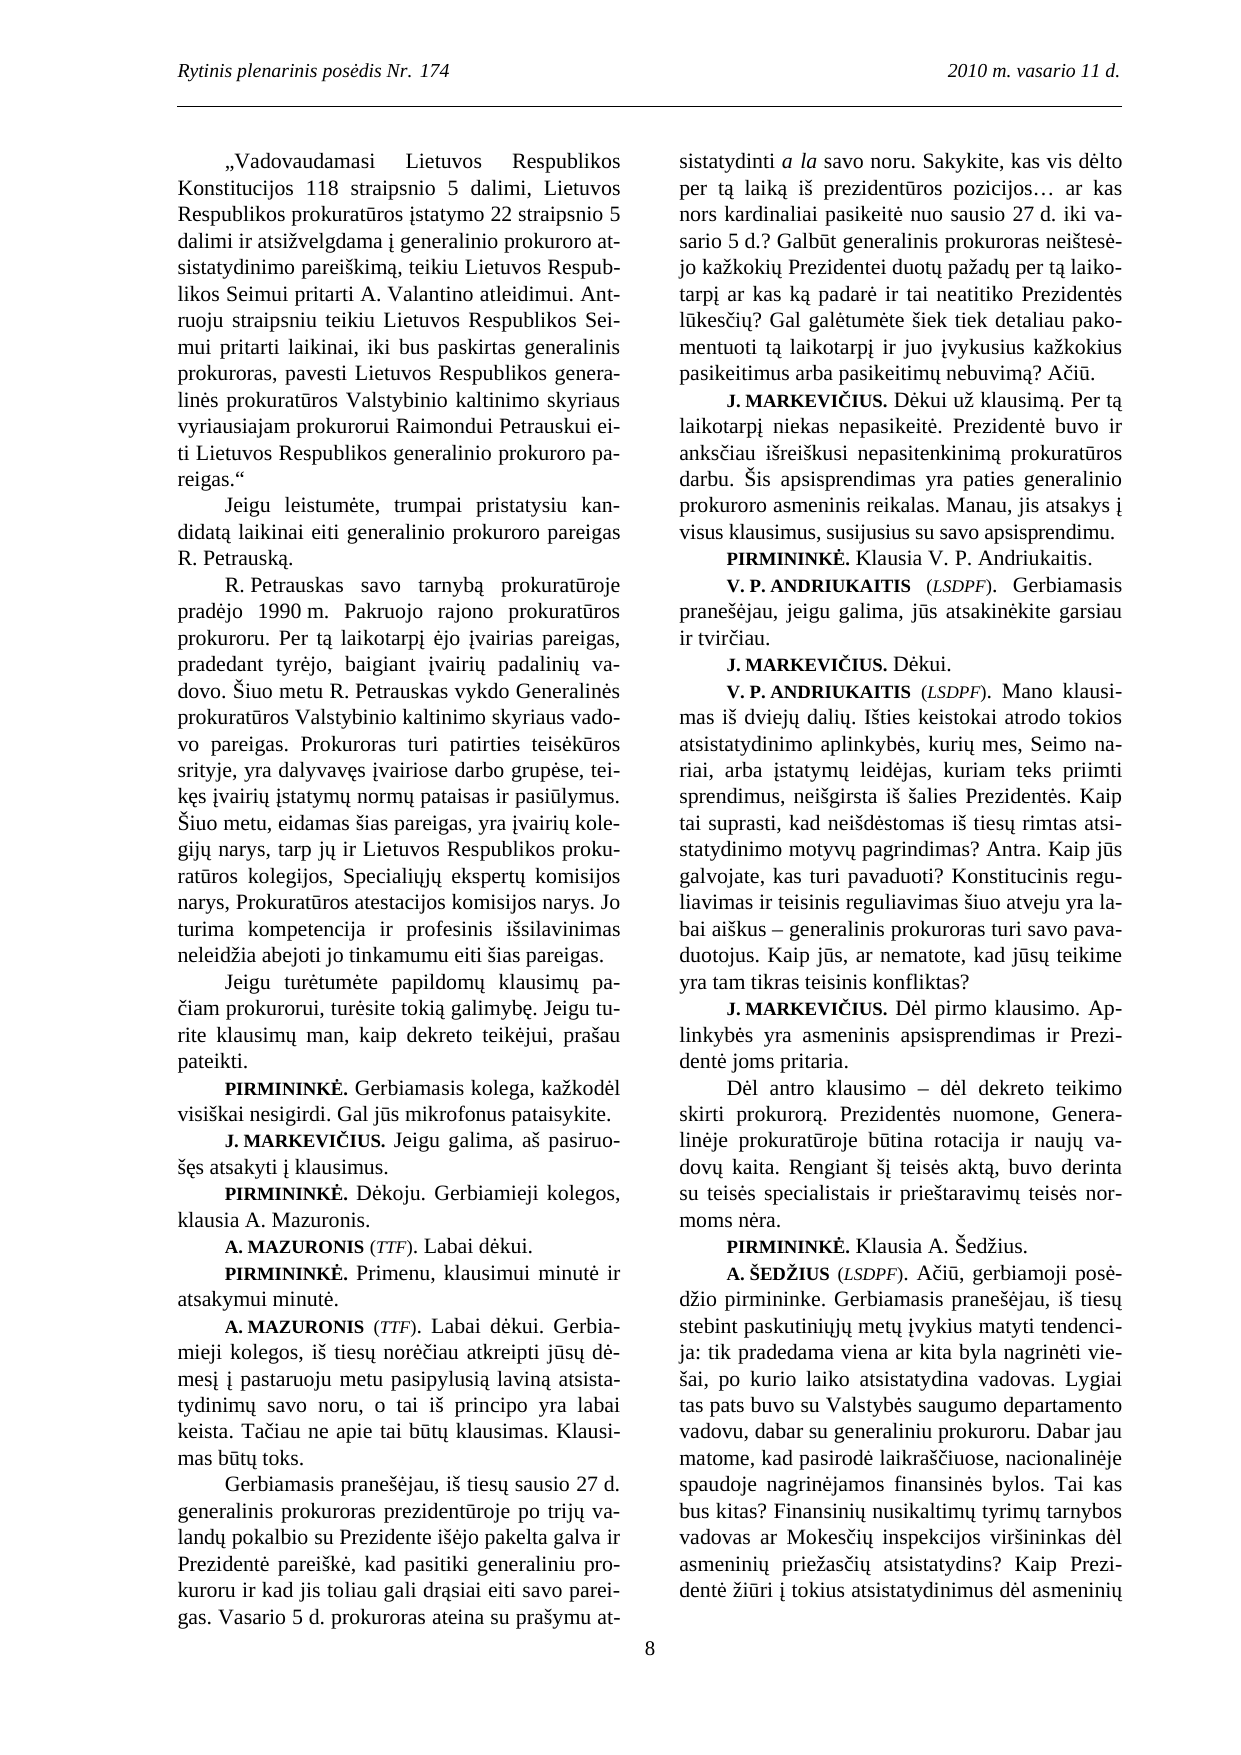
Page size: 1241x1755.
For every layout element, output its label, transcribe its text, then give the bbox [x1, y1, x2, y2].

text A. MAZURONIS (TTF). La­bai dė­kui. [177, 1232, 620, 1259]
text „Va­do­vau­da­ma­si Lie­tu­vos Res­pub­li­kos Kon­­­sti­tu­ci­jos 118 straips­nio 5 da­li­mi, Lie­tu­vos Re­­s­pub­li­kos pro­ku­ra­tū­ros įsta­ty­mo 22 straips­nio 5 da­li­mi ir at­si­žvelg­da­ma į ge­ne­ra­li­nio pro­ku­ro­ro at­si­sta­ty­di­ni­mo pa­reiš­ki­mą, tei­kiu Lie­tu­vos Re­spu­b­li­kos Sei­mui pri­tar­ti A. Va­lan­ti­no at­lei­di­mui. An­t­ruo­ju straips­niu tei­kiu Lie­tu­vos Res­pub­li­kos Sei­mui pri­tar­ti lai­ki­nai, iki bus pa­skir­tas ge­ne­ra­li­nis pro­ku­ro­ras, pa­ves­ti Lie­tu­vos Res­pub­li­kos ge­ne­­­ra­li­nės pro­ku­ra­tū­ros Vals­ty­bi­nio kal­ti­ni­mo sky­riaus vy­riau­sia­jam pro­ku­ro­rui Rai­mon­dui Pet­raus­kui ei­ti Lie­tu­vos Res­pub­li­kos ge­ne­ra­li­nio pro­ku­ro­ro pa­rei­gas.“ [177, 148, 620, 492]
text PIRMININKĖ. Pri­me­nu, klau­si­mui mi­nu­tė ir at­sa­ky­mui mi­nu­tė. [177, 1259, 620, 1312]
text PIRMININKĖ. Klau­sia A. Še­džius. [679, 1232, 1122, 1259]
text A. MAZURONIS (TTF). La­bai dė­kui. Ger­bia­mie­ji ko­le­gos, iš tie­sų no­rė­čiau at­kreip­ti jū­sų dė­me­sį į pas­ta­ruo­ju me­tu pa­si­py­lu­sią la­vi­ną at­si­sta­ty­di­ni­mų sa­vo no­ru, o tai iš prin­ci­po yra la­bai keis­ta. Ta­čiau ne apie tai bū­tų klau­si­mas. Klau­si­mas bū­tų toks. [177, 1312, 620, 1471]
text V. P. ANDRIUKAITIS (LSDPF). Ma­no klau­si­mas iš dvie­jų da­lių. Iš­ties keis­to­kai at­ro­do to­kios at­si­sta­ty­di­ni­mo ap­lin­ky­bės, ku­rių mes, Sei­mo na­riai, ar­ba įsta­ty­mų lei­dė­jas, ku­riam teks pri­im­ti spren­di­mus, ne­iš­girs­ta iš ša­lies Pre­zi­den­tės. Kaip tai su­pras­ti, kad ne­iš­dės­to­mas iš tie­sų rim­tas at­si­sta­ty­di­ni­mo mo­ty­vų pa­grin­di­mas? An­tra. Kaip jūs gal­vo­ja­te, kas tu­ri pa­va­duo­ti? Kon­sti­tu­ci­nis re­gu­lia­vi­mas ir tei­si­nis re­gu­lia­vi­mas šiuo at­ve­ju yra la­bai aiš­kus – ge­ne­ra­li­nis pro­ku­ro­ras tu­ri sa­vo pa­va­duo­to­jus. Kaip jūs, ar ne­ma­to­te, kad jū­sų tei­ki­me yra tam tik­ras tei­si­nis kon­flik­tas? [679, 677, 1122, 994]
text R. Pet­raus­kas sa­vo tar­ny­bą pro­ku­ra­tū­ro­je pra­­dė­jo 1990 m. Pa­kruo­jo ra­jo­no pro­ku­ra­tū­ros pro­­ku­ro­ru. Per tą lai­ko­tar­pį ėjo įvai­rias pa­rei­gas, pra­de­dant ty­rė­jo, bai­giant įvai­rių pa­da­li­nių va­­dovo. Šiuo me­tu R. Pet­raus­kas vyk­do Ge­ne­ra­li­nės pro­ku­ra­tū­ros Vals­ty­bi­nio kal­ti­ni­mo sky­riaus va­do­vo pa­rei­gas. Pro­ku­ro­ras tu­ri pa­tir­ties tei­sė­kū­ros sri­ty­je, yra da­ly­va­vęs įvai­rio­se dar­bo gru­pė­se, tei­kęs įvai­rių įsta­ty­mų nor­mų pa­tai­sas ir pa­siū­ly­mus. Šiuo me­tu, ei­da­mas šias pa­rei­gas, yra įvai­rių ko­le­gi­jų na­rys, tarp jų ir Lie­tu­vos Res­pub­li­kos pro­ku­ra­tū­ros ko­le­gi­jos, Spe­cia­lių­jų eks­per­tų ko­mi­si­jos na­rys, Pro­ku­ra­tū­ros ates­ta­ci­jos ko­mi­si­jos na­rys. Jo tu­ri­ma kom­pe­ten­ci­ja ir pro­fe­si­nis iš­si­la­vi­ni­mas ne­lei­džia abe­jo­ti jo tin­ka­mu­mu ei­ti šias pa­rei­gas. [177, 571, 620, 968]
text V. P. ANDRIUKAITIS (LSDPF). Ger­bia­ma­sis pra­ne­šė­jau, jei­gu ga­li­ma, jūs at­sa­ki­nė­ki­te gar­siau ir tvir­čiau. [679, 571, 1122, 650]
text si­sta­ty­din­ti a la sa­vo no­ru. Sa­ky­ki­te, kas vis dėl­to per tą lai­ką iš pre­zi­den­tū­ros po­zi­ci­jos… ar kas nors kar­di­na­liai pa­si­kei­tė nuo sau­sio 27 d. iki va­sa­rio 5 d.? Gal­būt ge­ne­ra­li­nis pro­ku­ro­ras ne­iš­te­sė­jo kaž­ko­kių Pre­zi­den­tei duo­tų pa­ža­dų per tą lai­ko­tar­pį ar kas ką pa­da­rė ir tai ne­ati­ti­ko Pre­zi­den­tės lū­kes­čių? Gal ga­lė­tu­mė­te šiek tiek de­ta­liau pa­ko­men­tuo­ti tą lai­ko­tar­pį ir juo įvy­ku­sius kaž­ko­kius pa­si­kei­ti­mus ar­ba pa­si­kei­ti­mų ne­bu­vi­mą? Ačiū. [679, 148, 1122, 386]
text Jei­gu leis­tu­mė­te, trum­pai pri­sta­ty­siu kan­­dida­tą lai­ki­nai ei­ti ge­ne­ra­li­nio pro­ku­ro­ro pa­rei­gas R. Pet­raus­ką. [177, 492, 620, 571]
text PIRMININKĖ. Ger­bia­ma­sis ko­le­ga, kaž­ko­dėl vi­siš­kai ne­si­gir­di. Gal jūs mik­ro­fo­nus pa­tai­sy­ki­te. [177, 1074, 620, 1127]
text Jei­gu tu­rė­tu­mė­te pa­pil­do­mų klau­si­mų pa­čiam pro­ku­ro­rui, tu­rė­si­te to­kią ga­li­my­bę. Jei­gu tu­ri­te klau­si­mų man, kaip dek­re­to tei­kė­jui, pra­šau pa­teik­ti. [177, 968, 620, 1074]
text J. MARKEVIČIUS. Dė­kui. [679, 650, 1122, 677]
text J. MARKEVIČIUS. Dė­kui už klau­si­mą. Per tą lai­ko­tar­pį nie­kas ne­pa­si­kei­tė. Pre­zi­den­tė bu­vo ir anks­čiau iš­reiš­ku­si ne­pa­si­ten­ki­ni­mą pro­ku­ra­tū­ros dar­bu. Šis ap­si­spren­di­mas yra pa­ties ge­ne­ra­li­nio pro­ku­ro­ro as­me­ni­nis rei­ka­las. Ma­nau, jis at­sa­kys į vi­sus klau­si­mus, su­si­ju­sius su sa­vo ap­si­spren­di­mu. [679, 386, 1122, 544]
text Ger­bia­ma­sis pra­ne­šė­jau, iš tie­sų sau­sio 27 d. ge­ne­ra­li­nis pro­ku­ro­ras pre­zi­den­tū­ro­je po tri­jų va­lan­dų po­kal­bio su Pre­zi­den­te iš­ėjo pa­kel­ta gal­va ir Pre­zi­den­tė pa­reiš­kė, kad pa­si­ti­ki ge­ne­ra­li­niu pro­ku­ro­ru ir kad jis to­liau ga­li drą­siai ei­ti sa­vo pa­rei­gas. Va­sa­rio 5 d. pro­ku­ro­ras at­ei­na su pra­šy­mu at­ [177, 1471, 620, 1629]
text Dėl an­tro klau­si­mo – dėl dek­re­to tei­ki­mo skir­ti pro­ku­ro­rą. Pre­zi­den­tės nuo­mo­ne, Ge­ne­ra­­linė­je pro­ku­ra­tū­ro­je bū­ti­na ro­ta­ci­ja ir nau­jų va­­dovų kai­ta. Ren­giant šį tei­sės ak­tą, bu­vo de­rin­ta su tei­sės spe­cia­lis­tais ir prieš­ta­ra­vi­mų tei­sės nor­moms nė­ra. [679, 1074, 1122, 1232]
text J. MARKEVIČIUS. Jei­gu ga­li­ma, aš pa­si­ruo­šęs at­sa­ky­ti į klau­si­mus. [177, 1127, 620, 1179]
text PIRMININKĖ. Klau­sia V. P. An­driu­kai­tis. [679, 544, 1122, 571]
text J. MARKEVIČIUS. Dėl pir­mo klau­si­mo. Ap­lin­ky­bės yra as­me­ni­nis ap­si­spren­di­mas ir Pre­zi­den­tė joms pri­ta­ria. [679, 994, 1122, 1074]
text PIRMININKĖ. Dė­ko­ju. Ger­bia­mie­ji ko­le­gos, klau­sia A. Ma­zu­ro­nis. [177, 1179, 620, 1232]
text A. ŠEDŽIUS (LSDPF). Ačiū, ger­bia­mo­ji po­sė­džio pir­mi­nin­ke. Ger­bia­ma­sis pra­ne­šė­jau, iš tie­sų ste­bint pas­ku­ti­nių­jų me­tų įvy­kius ma­ty­ti ten­den­ci­ja: tik pra­de­da­ma vie­na ar ki­ta by­la nag­ri­nė­ti vie­šai, po ku­rio lai­ko at­si­sta­ty­di­na va­do­vas. Ly­giai tas pats bu­vo su Vals­ty­bės sau­gu­mo de­par­ta­men­to va­do­vu, da­bar su ge­ne­ra­li­niu pro­ku­ro­ru. Da­bar jau ma­to­me, kad pa­si­ro­dė laik­raš­čiuo­se, na­cio­na­li­nė­je spau­do­je nag­ri­nė­ja­mos fi­nan­si­nės by­los. Tai kas bus ki­tas? Fi­nan­si­nių nu­si­kal­ti­mų ty­ri­mų tar­ny­bos va­do­vas ar Mo­kes­čių ins­pek­ci­jos vir­ši­nin­kas dėl as­me­ni­nių prie­žas­čių at­si­sta­ty­dins? Kaip Pre­zi­den­tė žiū­ri į to­kius at­si­sta­ty­di­ni­mus dėl as­me­ni­nių [679, 1259, 1122, 1603]
